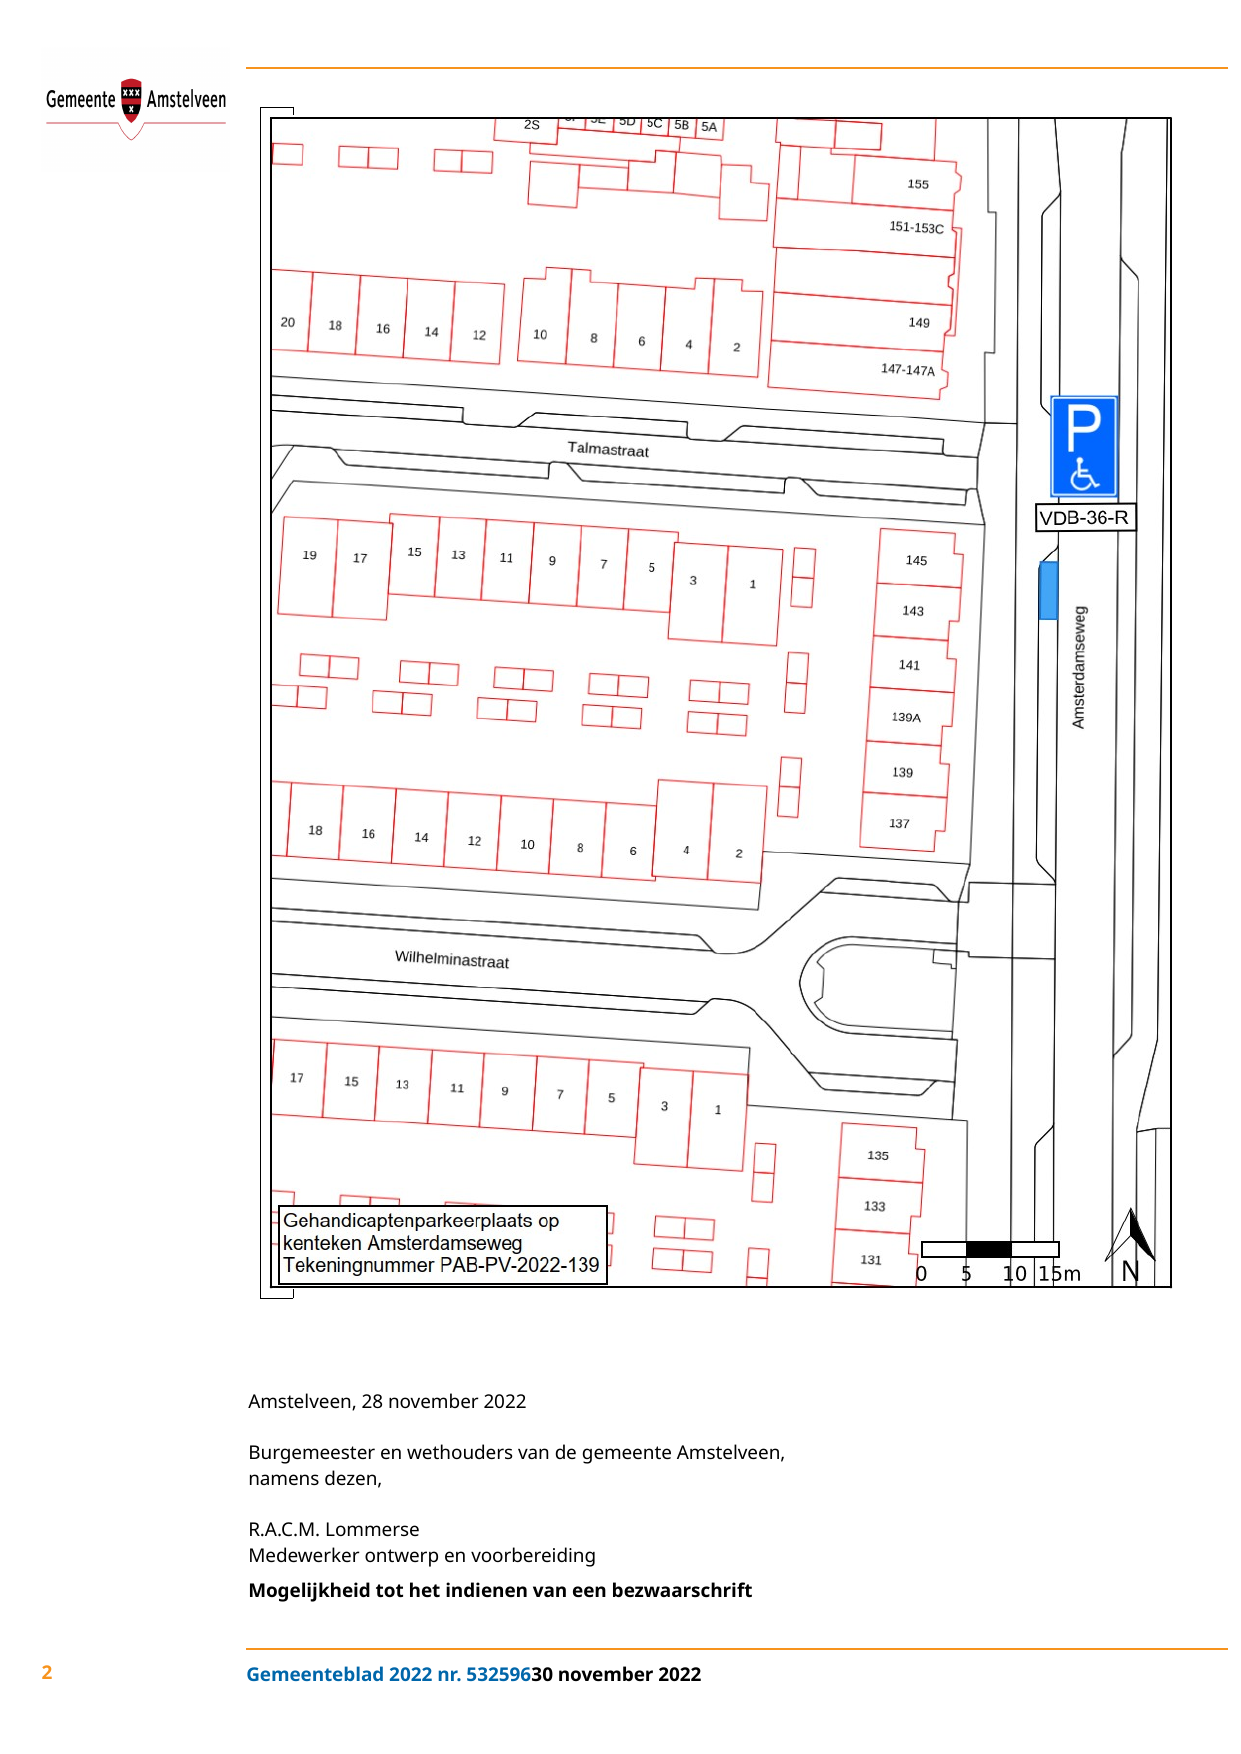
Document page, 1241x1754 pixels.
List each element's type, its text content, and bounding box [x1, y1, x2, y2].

text namens dezen, [248, 1465, 1152, 1491]
text Mogelijkheid tot het indienen van een bezwaarschrift [248, 1582, 1152, 1601]
picture [268, 115, 1173, 1289]
text R.A.C.M. Lommerse [248, 1517, 1152, 1542]
text Medewerker ontwerp en voorbereiding [248, 1542, 1152, 1568]
picture [41, 47, 231, 172]
text Burgemeester en wethouders van de gemeente Amstelveen, [248, 1439, 1152, 1465]
text Amstelveen, 28 november 2022 [248, 1388, 1152, 1414]
